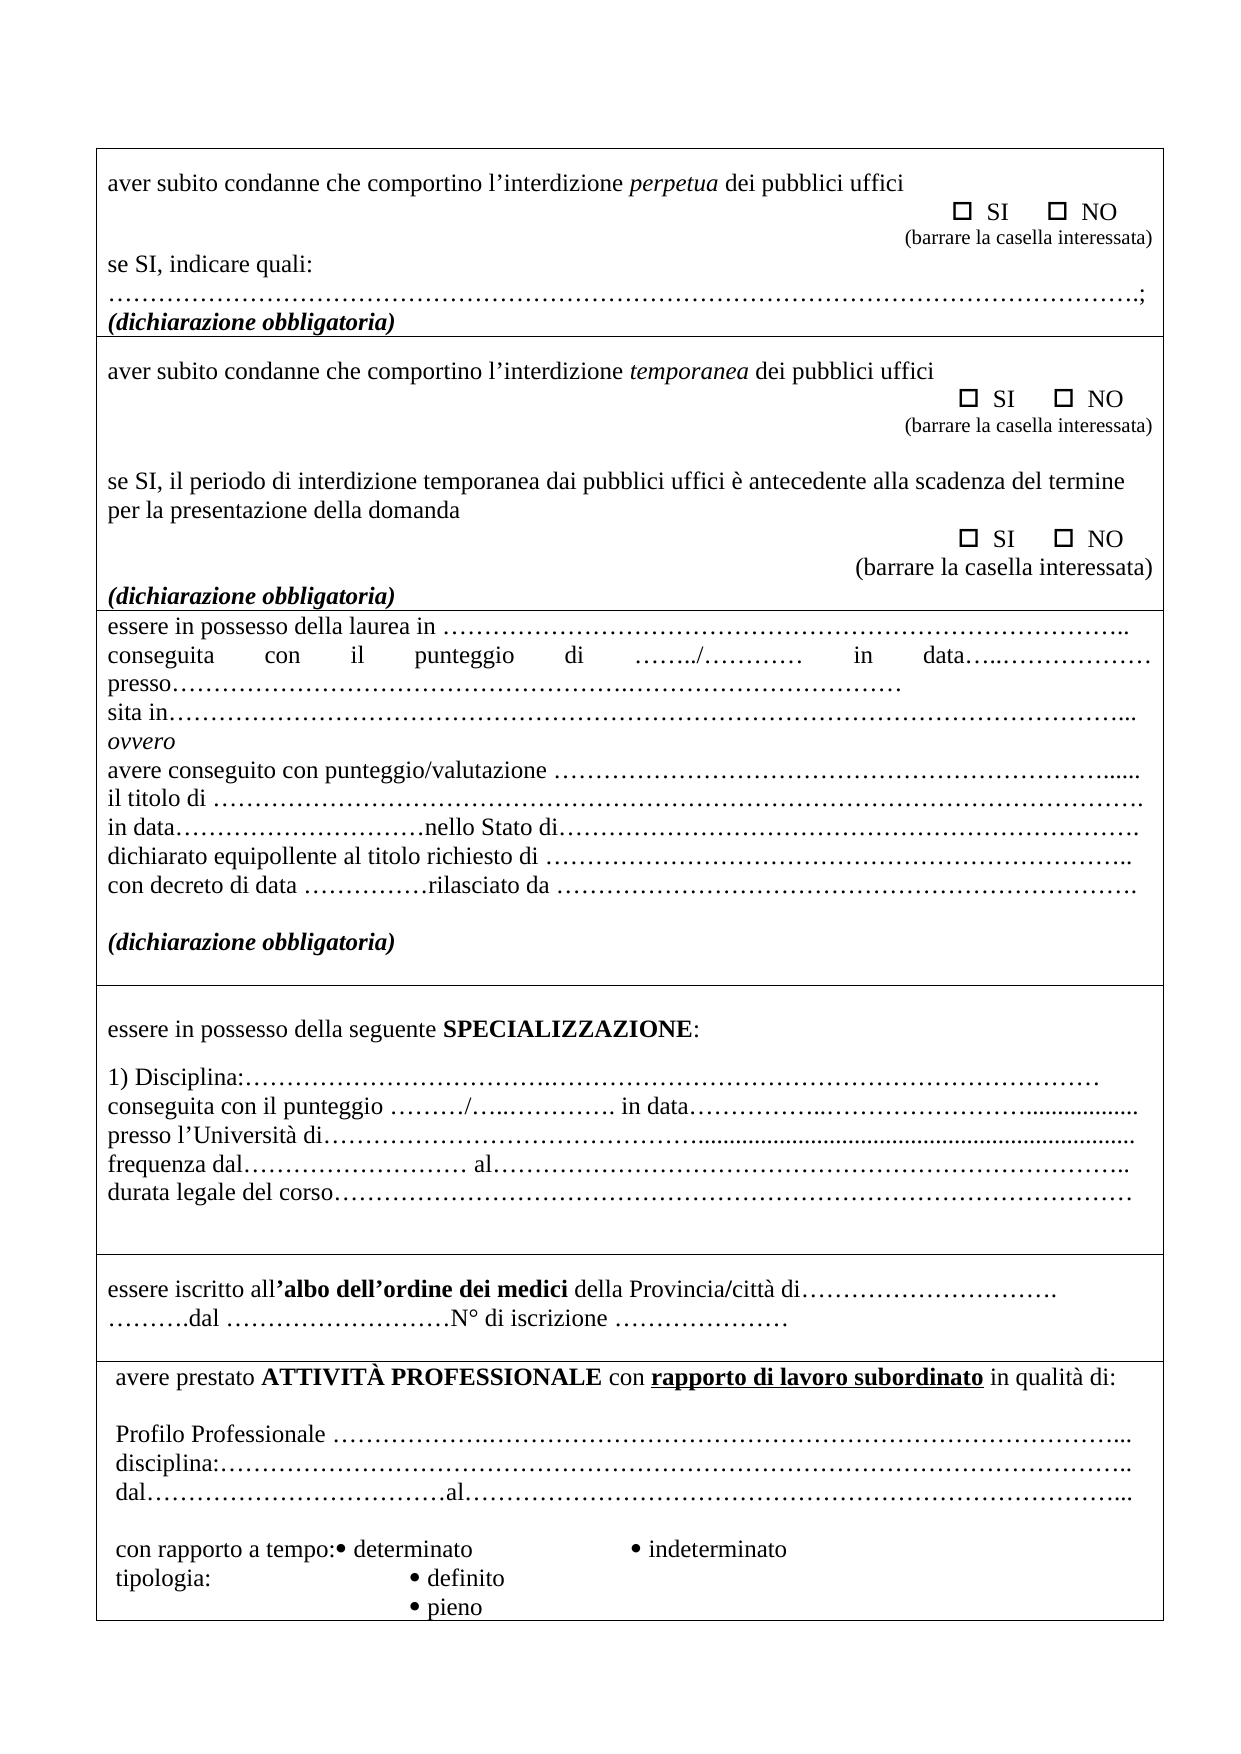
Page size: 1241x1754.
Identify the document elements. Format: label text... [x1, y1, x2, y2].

table_cell [73, 336, 96, 610]
table_cell avere prestato ATTIVITÀ PROFESSIONALE con rapporto di lavoro subordinato in qualità di: Profilo Professionale ……………….…………………………………………………………………... disciplina:……………………………………………………………………………………………….. dal………………………………al……………………………………………………………………... con rapporto a tempo:  determinato  indeterminato tipologia:  definito  pieno [97, 1362, 1163, 1620]
table_cell aver subito condanne che comportino l’interdizione temporanea dei pubblici uffici  SI  NO (barrare la casella interessata) se SI, il periodo di interdizione temporanea dai pubblici uffici è antecedente alla scadenza del termine per la presentazione della domanda  SI  NO (barrare la casella interessata) (dichiarazione obbligatoria) [97, 337, 1163, 610]
table_cell [73, 610, 96, 985]
table_cell [73, 985, 96, 1254]
table_cell essere in possesso della laurea in ……………………………………………………………………….. conseguita con il punteggio di ……../………… in data…..………………presso……………………………………………….…………………………… sita in……………………………………………………………………………………………………... ovvero avere conseguito con punteggio/valutazione …………………………………………………………...... il titolo di …………………………………………………………………………………………………. in data…………………………nello Stato di……………………………………………………………. dichiarato equipollente al titolo richiesto di …………………………………………………………….. con decreto di data ……………rilasciato da ……………………………………………………………. (dichiarazione obbligatoria) [97, 611, 1163, 985]
table_cell aver subito condanne che comportino l’interdizione perpetua dei pubblici uffici  SI  NO (barrare la casella interessata) se SI, indicare quali: …………………………………………………………………………………………………………….; (dichiarazione obbligatoria) [97, 149, 1163, 336]
table_cell [73, 148, 96, 336]
table_cell [73, 1254, 96, 1361]
table_cell essere iscritto all’albo dell’ordine dei medici della Provincia/città di………………………….……….dal ………………………N° di iscrizione ………………… [97, 1255, 1163, 1361]
table_cell [73, 1361, 96, 1620]
table_cell essere in possesso della seguente SPECIALIZZAZIONE: 1) Disciplina:……………………………….………………………………………………………… conseguita con il punteggio ………/…..…………. in data……………..…………………….................. presso l’Università di………………………………………...................................................................... frequenza dal……………………… al………………………………………………………………….. durata legale del corso…………………………………………………………………………………… [97, 986, 1163, 1254]
